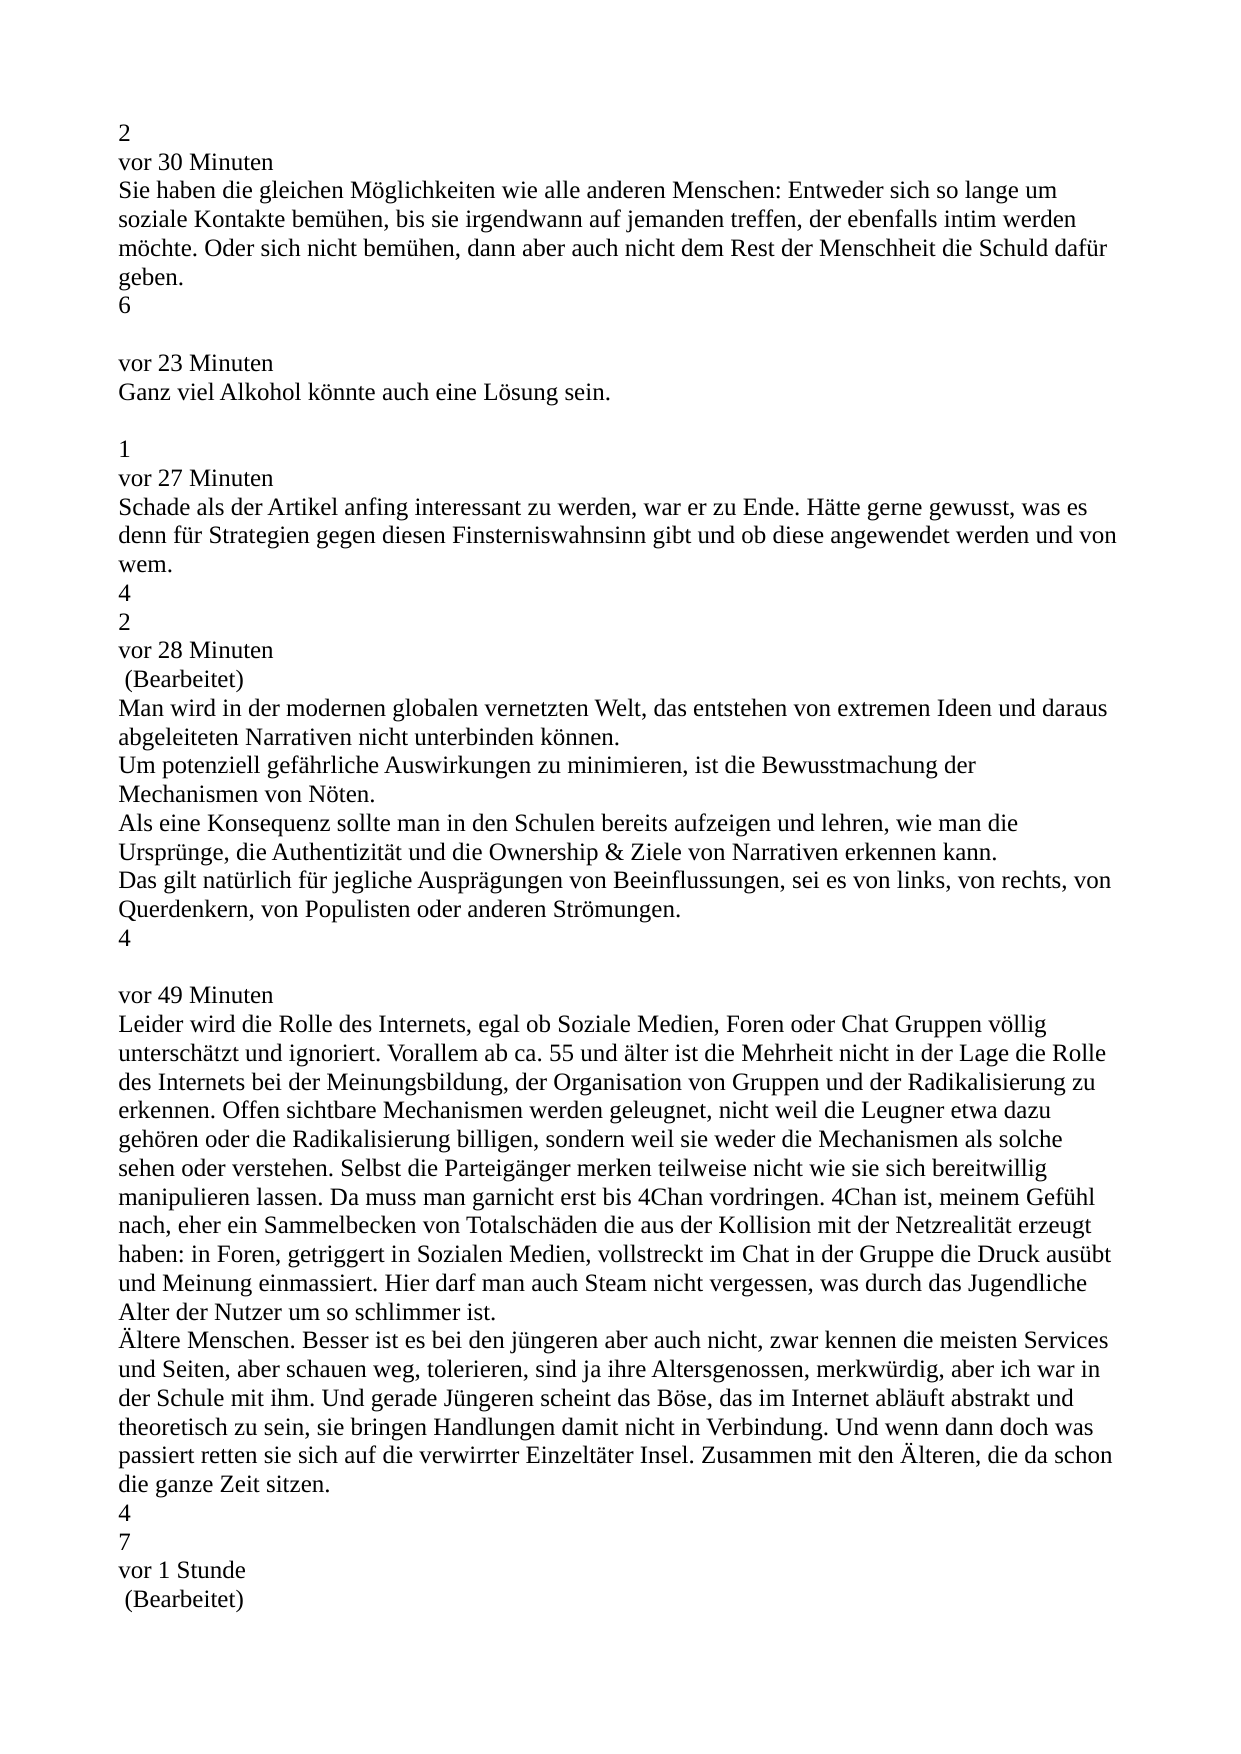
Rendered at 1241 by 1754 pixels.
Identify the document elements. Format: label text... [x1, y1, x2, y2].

text Schade als der Artikel anfing interessant zu werden, war er zu Ende. Hätte gerne gewusst, was es denn für Strategien gegen diesen Finsterniswahnsinn gibt und ob diese angewendet werden und von wem. [118, 492, 1122, 578]
text vor 1 Stunde [118, 1556, 1122, 1584]
text 2 [118, 607, 1122, 636]
text vor 49 Minuten [118, 981, 1122, 1009]
text 7 [118, 1527, 1122, 1556]
text 4 [118, 923, 1122, 952]
text Leider wird die Rolle des Internets, egal ob Soziale Medien, Foren oder Chat Gruppen völlig unterschätzt und ignoriert. Vorallem ab ca. 55 und älter ist die Mehrheit nicht in der Lage die Rolle des Internets bei der Meinungsbildung, der Organisation von Gruppen und der Radikalisierung zu erkennen. Offen sichtbare Mechanismen werden geleugnet, nicht weil die Leugner etwa dazu gehören oder die Radikalisierung billigen, sondern weil sie weder die Mechanismen als solche sehen oder verstehen. Selbst die Parteigänger merken teilweise nicht wie sie sich bereitwillig manipulieren lassen. Da muss man garnicht erst bis 4Chan vordringen. 4Chan ist, meinem Gefühl nach, eher ein Sammelbecken von Totalschäden die aus der Kollision mit der Netzrealität erzeugt haben: in Foren, getriggert in Sozialen Medien, vollstreckt im Chat in der Gruppe die Druck ausübt und Meinung einmassiert. Hier darf man auch Steam nicht vergessen, was durch das Jugendliche Alter der Nutzer um so schlimmer ist. [118, 1009, 1122, 1326]
text 1 [118, 434, 1122, 463]
text 4 [118, 1498, 1122, 1527]
text vor 28 Minuten [118, 636, 1122, 664]
text Ältere Menschen. Besser ist es bei den jüngeren aber auch nicht, zwar kennen die meisten Services und Seiten, aber schauen weg, tolerieren, sind ja ihre Altersgenossen, merkwürdig, aber ich war in der Schule mit ihm. Und gerade Jüngeren scheint das Böse, das im Internet abläuft abstrakt und theoretisch zu sein, sie bringen Handlungen damit nicht in Verbindung. Und wenn dann doch was passiert retten sie sich auf die verwirrter Einzeltäter Insel. Zusammen mit den Älteren, die da schon die ganze Zeit sitzen. [118, 1326, 1122, 1498]
text vor 27 Minuten [118, 463, 1122, 492]
text Man wird in der modernen globalen vernetzten Welt, das entstehen von extremen Ideen und daraus abgeleiteten Narrativen nicht unterbinden können. [118, 693, 1122, 751]
text 6 [118, 291, 1122, 319]
text Das gilt natürlich für jegliche Ausprägungen von Beeinflussungen, sei es von links, von rechts, von Querdenkern, von Populisten oder anderen Strömungen. [118, 866, 1122, 923]
text Als eine Konsequenz sollte man in den Schulen bereits aufzeigen und lehren, wie man die Ursprünge, die Authentizität und die Ownership & Ziele von Narrativen erkennen kann. [118, 808, 1122, 866]
text Sie haben die gleichen Möglichkeiten wie alle anderen Menschen: Entweder sich so lange um soziale Kontakte bemühen, bis sie irgendwann auf jemanden treffen, der ebenfalls intim werden möchte. Oder sich nicht bemühen, dann aber auch nicht dem Rest der Menschheit die Schuld dafür geben. [118, 176, 1122, 291]
text (Bearbeitet) [118, 664, 1122, 693]
text 2 [118, 118, 1122, 147]
text Um potenziell gefährliche Auswirkungen zu minimieren, ist die Bewusstmachung der Mechanismen von Nöten. [118, 751, 1122, 808]
text vor 30 Minuten [118, 147, 1122, 176]
text vor 23 Minuten [118, 348, 1122, 377]
text Ganz viel Alkohol könnte auch eine Lösung sein. [118, 377, 1122, 406]
text 4 [118, 578, 1122, 607]
text (Bearbeitet) [118, 1584, 1122, 1613]
